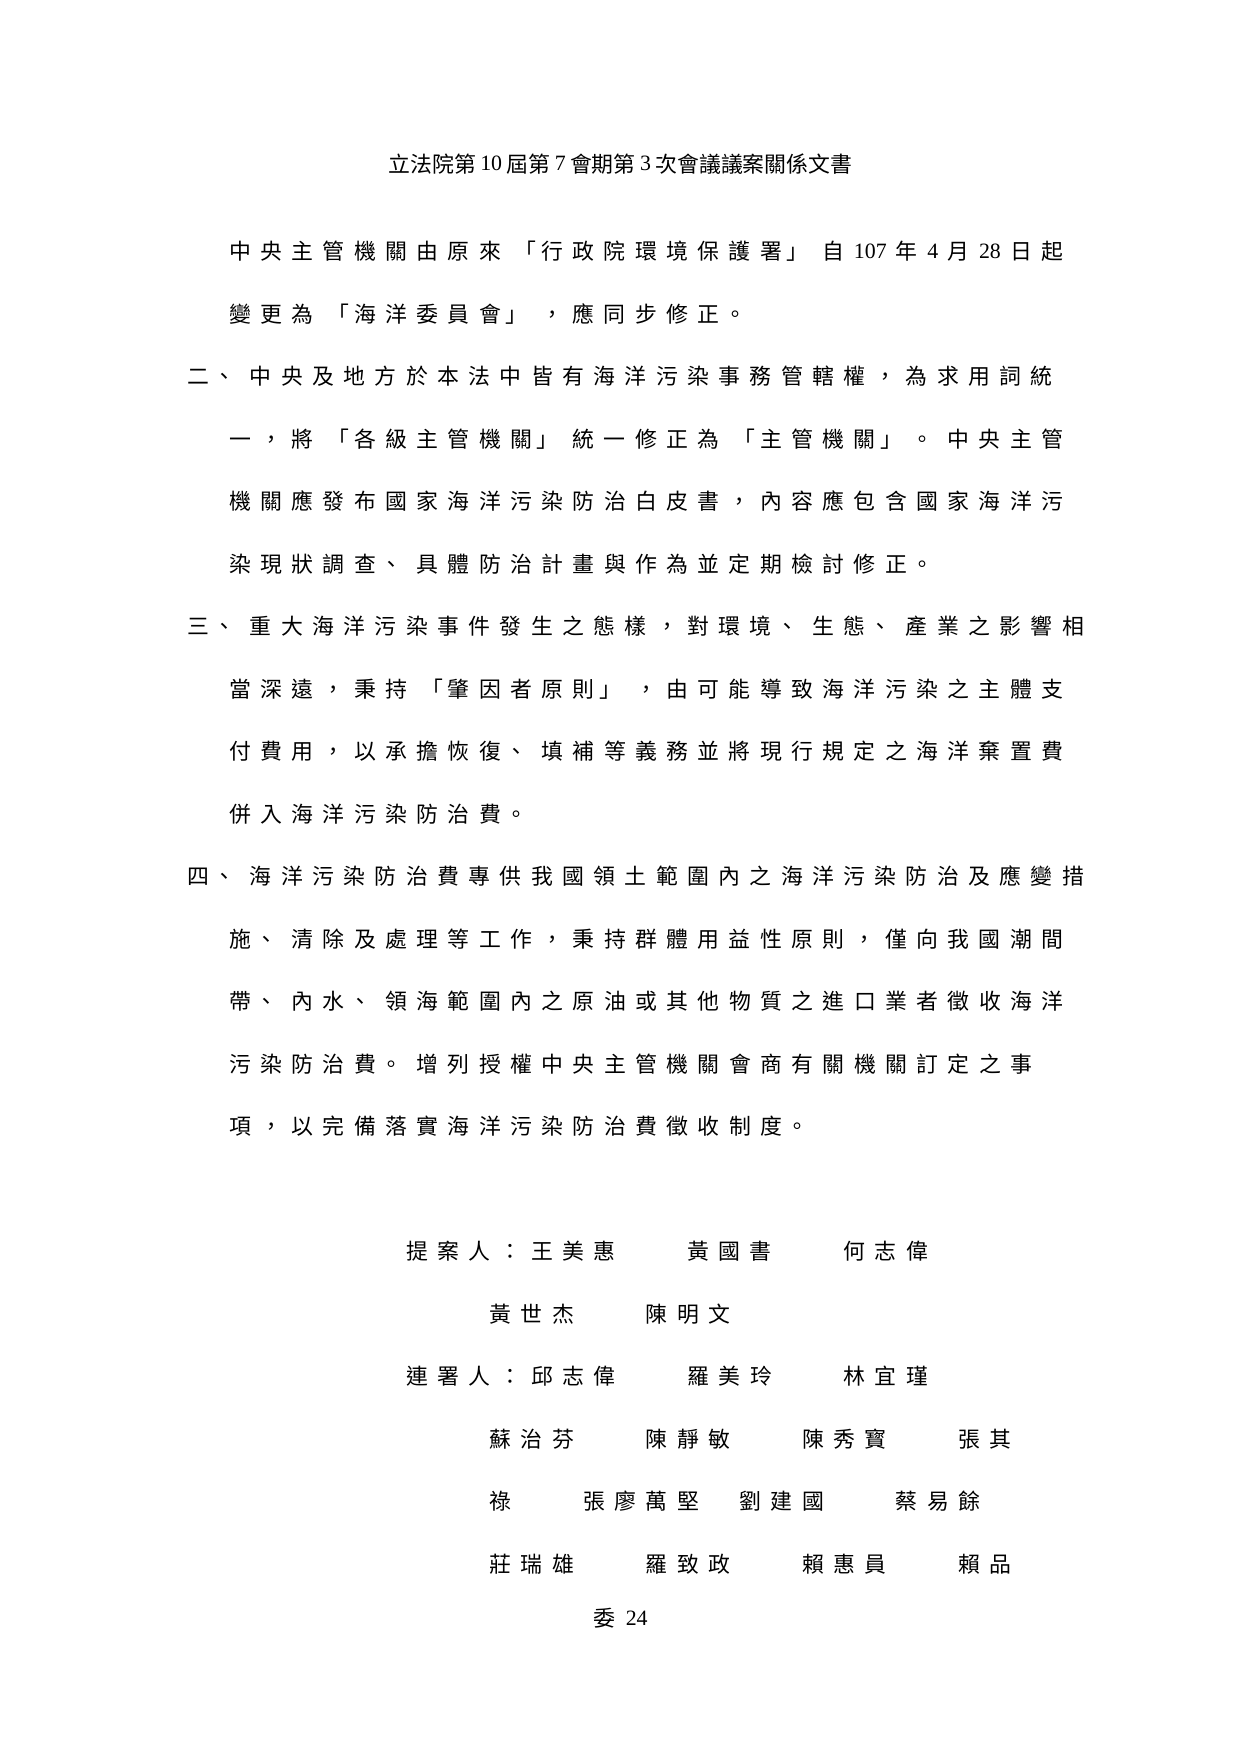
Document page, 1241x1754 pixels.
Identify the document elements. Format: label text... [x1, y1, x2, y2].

text 中央主管機關由原來「行政院環境保護署」自107年4月28日起變更為「海洋委員會」，應同步修正。 [173, 219, 1089, 344]
text 三、重大海洋污染事件發生之態樣，對環境、生態、產業之影響相當深遠，秉持「肇因者原則」，由可能導致海洋污染之主體支付費用，以承擔恢復、填補等義務並將現行規定之海洋棄置費併入海洋污染防治費。 [173, 594, 1089, 844]
text 提案人：王美惠 黃國書 何志偉 黃世杰 陳明文 [393, 1219, 1023, 1344]
text 二、中央及地方於本法中皆有海洋污染事務管轄權，為求用詞統一，將「各級主管機關」統一修正為「主管機關」。中央主管機關應發布國家海洋污染防治白皮書，內容應包含國家海洋污染現狀調查、具體防治計畫與作為並定期檢討修正。 [173, 344, 1089, 594]
text 連署人：邱志偉 羅美玲 林宜瑾 蘇治芬 陳靜敏 陳秀寳 張其祿 張廖萬堅 劉建國 蔡易餘 莊瑞雄 羅致政 賴惠員 賴品 [393, 1344, 1023, 1594]
text 四、海洋污染防治費專供我國領土範圍內之海洋污染防治及應變措施、清除及處理等工作，秉持群體用益性原則，僅向我國潮間帶、內水、領海範圍內之原油或其他物質之進口業者徵收海洋污染防治費。增列授權中央主管機關會商有關機關訂定之事項，以完備落實海洋污染防治費徵收制度。 [173, 844, 1089, 1156]
